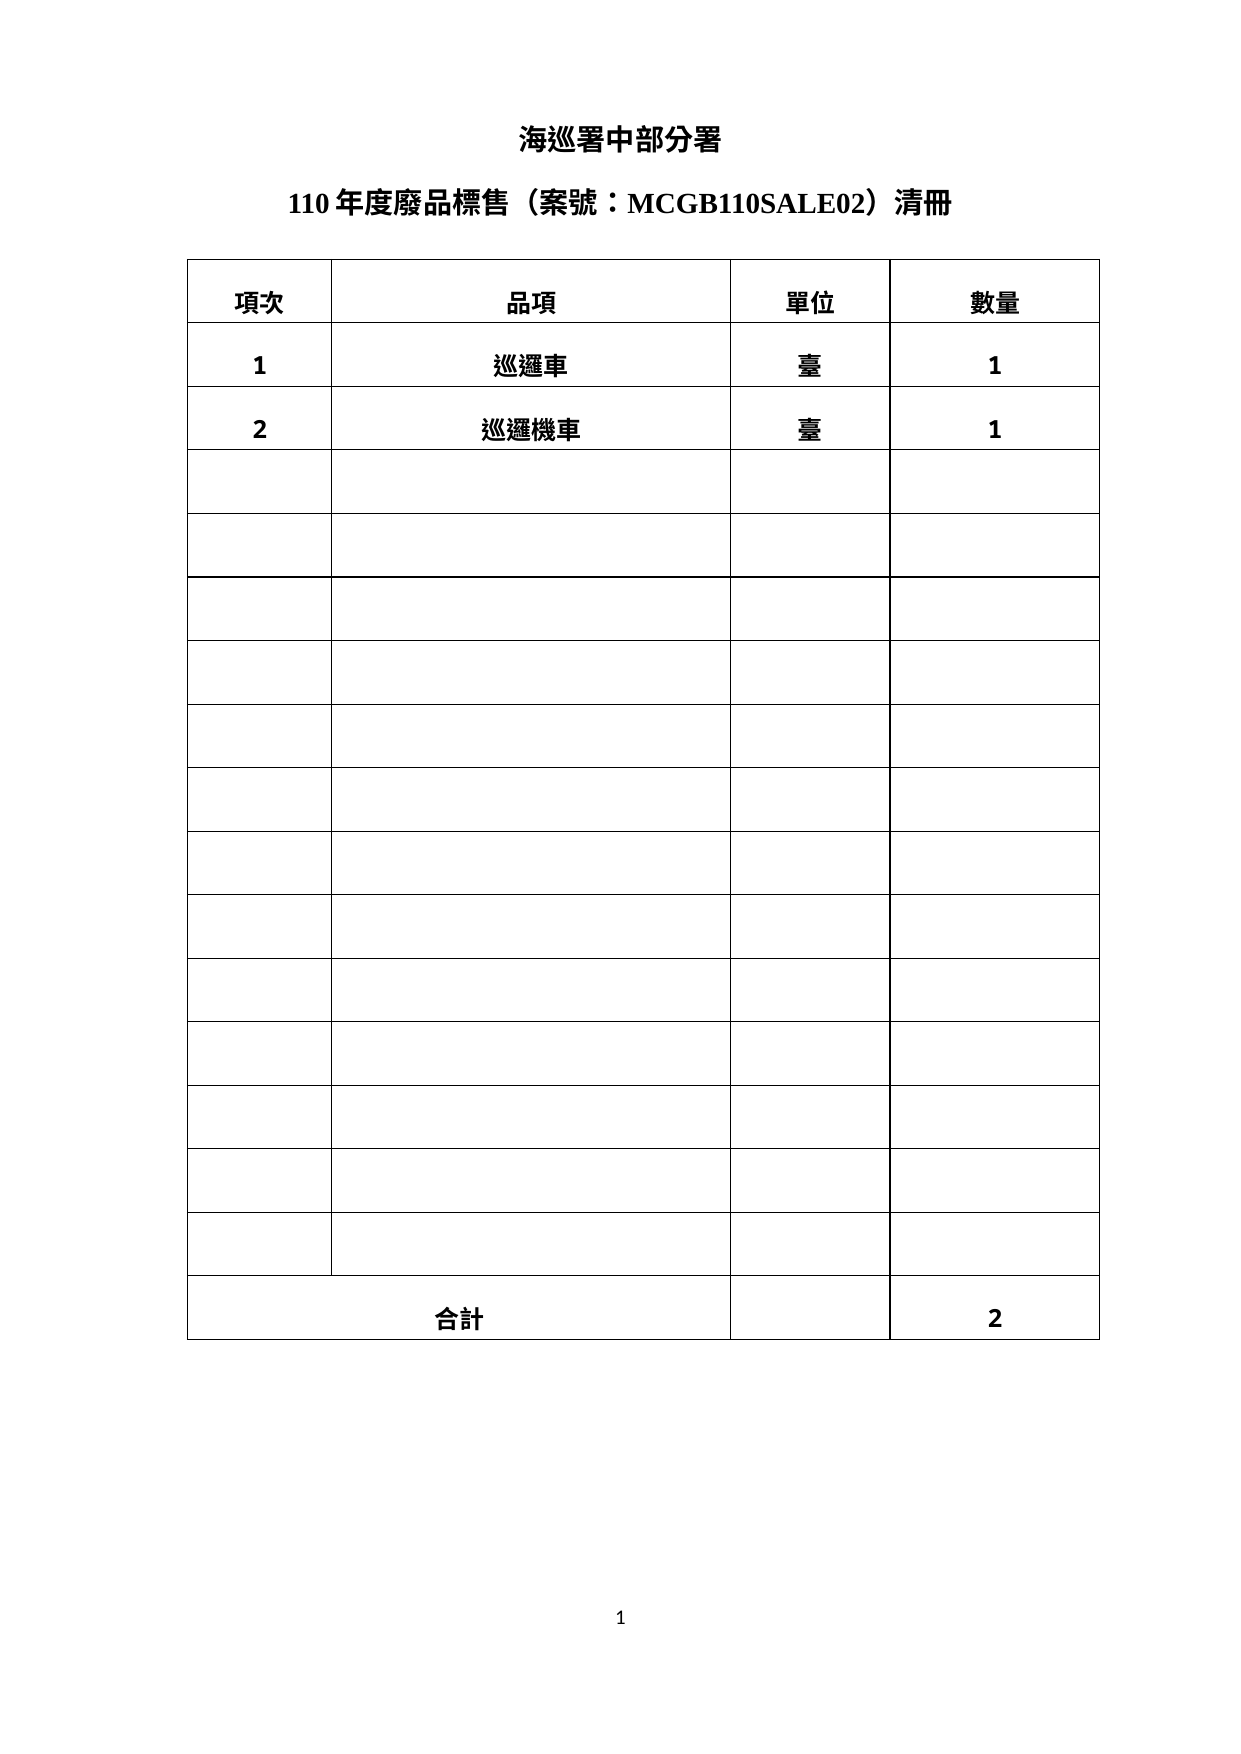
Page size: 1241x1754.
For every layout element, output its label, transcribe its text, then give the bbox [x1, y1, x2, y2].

table_cell [332, 768, 730, 831]
table_cell [332, 1213, 730, 1275]
table_cell [731, 895, 889, 958]
table_cell [188, 1086, 331, 1148]
table_cell [332, 1022, 730, 1085]
table_cell [891, 959, 1099, 1021]
table_cell [188, 895, 331, 958]
table_cell [332, 895, 730, 958]
table_cell [332, 832, 730, 894]
table_cell 巡邏車 [332, 323, 730, 386]
table_header 品項 [332, 260, 730, 322]
table_cell [891, 768, 1099, 831]
table_cell [731, 1022, 889, 1085]
table_cell 巡邏機車 [332, 387, 730, 449]
table_cell 臺 [731, 323, 889, 386]
table_cell [188, 1149, 331, 1212]
table_cell [731, 1276, 889, 1339]
table_cell [891, 895, 1099, 958]
table_cell [731, 514, 889, 576]
table_cell [188, 1213, 331, 1275]
table_cell [332, 1086, 730, 1148]
table_cell [731, 578, 889, 640]
table_cell [188, 578, 331, 640]
table_cell 1 [891, 387, 1099, 449]
table_cell [891, 1086, 1099, 1148]
table_header 單位 [731, 260, 889, 322]
table_cell [731, 641, 889, 703]
table_cell [188, 832, 331, 894]
table_cell [332, 514, 730, 576]
text 110年度廢品標售（案號：MCGB110SALE02）清冊 [187, 159, 1053, 221]
table_cell [188, 641, 331, 703]
table_cell [332, 578, 730, 640]
table_cell [188, 450, 331, 513]
table_cell [188, 705, 331, 767]
table_cell [731, 1149, 889, 1212]
table_cell 臺 [731, 387, 889, 449]
table_cell [891, 641, 1099, 703]
table_cell [891, 514, 1099, 576]
table_cell [891, 705, 1099, 767]
table_cell [731, 705, 889, 767]
table_cell [332, 705, 730, 767]
table_cell [332, 641, 730, 703]
table_cell [188, 959, 331, 1021]
table_cell [332, 1149, 730, 1212]
table_cell [891, 832, 1099, 894]
table_cell [332, 450, 730, 513]
table_cell [731, 450, 889, 513]
table_cell 1 [891, 323, 1099, 386]
text 海巡署中部分署 [187, 96, 1053, 159]
table_header 項次 [188, 260, 331, 322]
table_cell [188, 768, 331, 831]
table_cell [731, 768, 889, 831]
table_cell 合計 [188, 1276, 730, 1339]
table_cell [891, 1213, 1099, 1275]
table_cell 2 [891, 1276, 1099, 1339]
table_cell [891, 1149, 1099, 1212]
table_cell [891, 1022, 1099, 1085]
table_cell [332, 959, 730, 1021]
table_cell [188, 1022, 331, 1085]
table_cell 2 [188, 387, 331, 449]
table_cell [731, 959, 889, 1021]
table_cell [188, 514, 331, 576]
table_cell [731, 1213, 889, 1275]
table_cell [731, 1086, 889, 1148]
table_header 數量 [891, 260, 1099, 322]
table_cell [731, 832, 889, 894]
table_cell [891, 578, 1099, 640]
table_cell 1 [188, 323, 331, 386]
table_cell [891, 450, 1099, 513]
